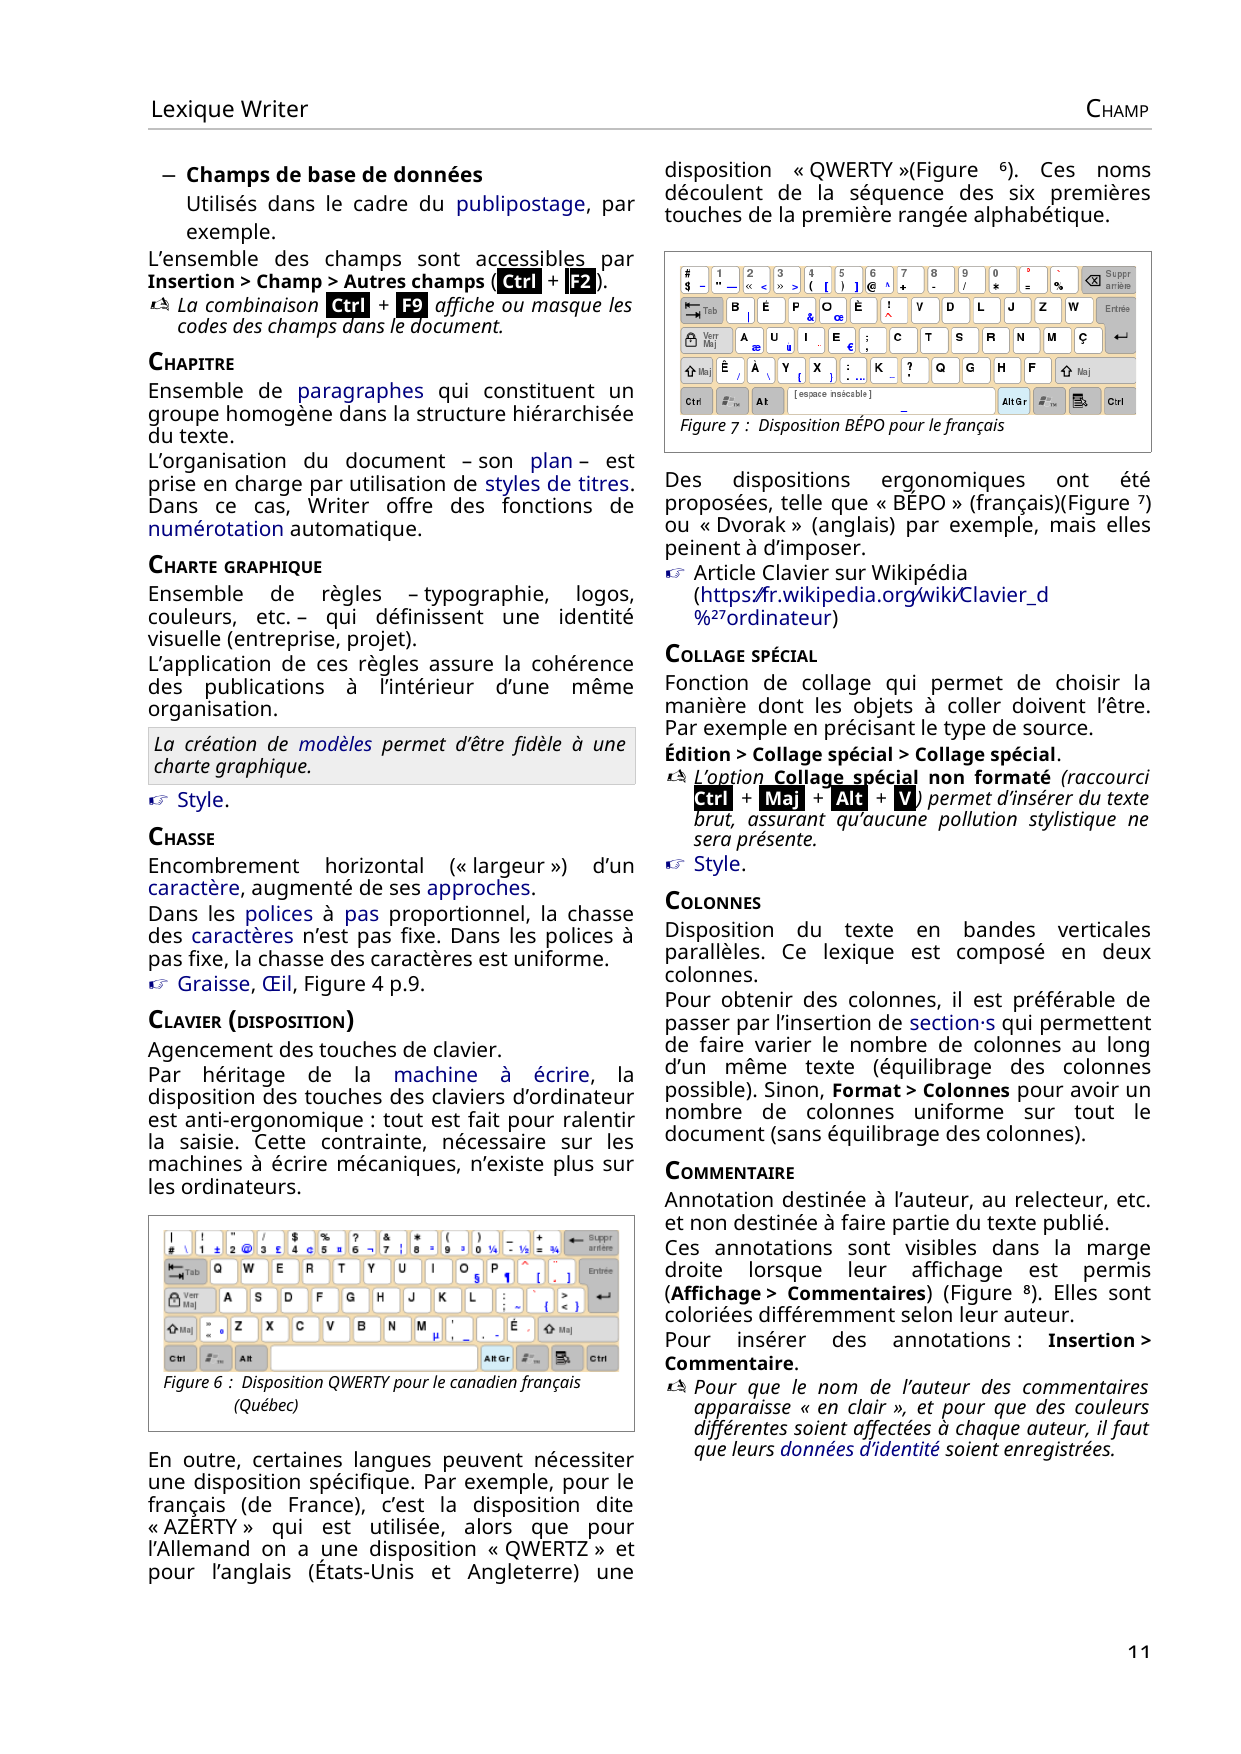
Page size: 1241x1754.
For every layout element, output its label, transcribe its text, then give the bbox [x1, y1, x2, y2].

text Annotation destinée à l’auteur, au relecteur, etc. et non destinée à faire partie du texte publié. [664, 1190, 1152, 1234]
list L’option Collage spécial non formaté (raccourci Ctrl + Maj + Alt + V ) permet d’insérer du texte brut, assurant qu’aucune pollution stylistique ne sera présente. [664, 768, 1152, 851]
text Dans les polices à pas proportionnel, la chasse des caractères n’est pas fixe. Dans les polices à pas fixe, la chasse des caractères est uniforme. [148, 903, 635, 970]
list Style. [148, 790, 635, 812]
text [664, 230, 1152, 251]
text En outre, certaines langues peuvent nécessiter une disposition spécifique. Par exemple, pour le français (de France), c’est la disposition dite « azerty » qui est utilisée, alors que pour l’Allemand on a une disposition « qwertz » et pour l’anglais (États-Unis et Angleterre) une [148, 1432, 635, 1584]
text Fonction de collage qui permet de choisir la manière dont les objets à coller doivent l’être. Par exemple en précisant le type de source. [664, 673, 1152, 740]
subtitle Colonnes [664, 883, 1152, 917]
text Ces annotations sont visibles dans la marge droite lorsque leur affichage est permis (Affichage > Commentaires) (Figure 8). Elles sont coloriées différemment selon leur auteur. [664, 1237, 1152, 1327]
list Article Clavier sur Wikipédia (https://fr.wikipedia.org/wiki/Clavier_d%27ordinateur) [664, 562, 1152, 629]
text L’ensemble des champs sont accessibles par Insertion > Champ > Autres champs ( Ctrl + F2 ). [148, 248, 635, 293]
text Ensemble de paragraphes qui constituent un groupe homogène dans la structure hiérarchisée du texte. [148, 381, 635, 448]
text Par héritage de la machine à écrire, la disposition des touches des claviers d’ordinateur est anti-ergonomique : tout est fait pour ralentir la saisie. Cette contrainte, nécessaire sur les machines à écrire mécaniques, n’existe plus sur les ordinateurs. [148, 1064, 635, 1199]
subtitle Charte graphique [148, 547, 635, 581]
picture [679, 266, 1137, 415]
text Figure 7 : Disposition BÉPO pour le français [680, 415, 1136, 437]
text disposition « QWERTY »(Figure 6). Ces noms découlent de la séquence des six premières touches de la première rangée alphabétique. [664, 160, 1152, 227]
text Des dispositions ergonomiques ont été proposées, telle que « BÉPO » (français)(Figure 7) ou « Dvorak » (anglais) par exemple, mais elles peinent à d’imposer. [664, 453, 1152, 559]
list Graisse, Œil, Figure 5 p.9. [148, 973, 635, 996]
list Champs de base de données Utilisés dans le cadre du publipostage, par exemple. [162, 160, 635, 246]
text La création de modèles permet d’être fidèle à une charte graphique. [149, 728, 635, 784]
list Style. [664, 854, 1152, 876]
text Ensemble de règles – typographie, logos, couleurs, etc. – qui définissent une identité visuelle (entreprise, projet). [148, 584, 635, 651]
subtitle Collage spécial [664, 636, 1152, 670]
picture [163, 1230, 620, 1372]
subtitle Clavier (disposition) [148, 1002, 635, 1036]
text Pour obtenir des colonnes, il est préférable de passer par l’insertion de section·s qui permettent de faire varier le nombre de colonnes au long d’un même texte (équilibrage des colonnes possible). Sinon, Format > Colonnes pour avoir un nombre de colonnes uniforme sur tout le document (sans équilibrage des colonnes). [664, 989, 1152, 1146]
text Agencement des touches de clavier. [148, 1039, 635, 1061]
subtitle Chapitre [148, 344, 635, 378]
subtitle Chasse [148, 819, 635, 853]
text Encombrement horizontal (« largeur ») d’un caractère, augmenté de ses approches. [148, 856, 635, 900]
text Figure 6 : Disposition QWERTY pour le canadien français (Québec) [163, 1372, 619, 1416]
text [149, 1216, 634, 1431]
text Édition > Collage spécial > Collage spécial. [664, 743, 1152, 765]
list Pour que le nom de l’auteur des commentaires apparaisse « en clair », et pour que des couleurs différentes soient affectées à chaque auteur, il faut que leurs données d’identité soient enregistrées. [664, 1378, 1152, 1460]
list La combinaison Ctrl + F9 affiche ou masque les codes des champs dans le document. [148, 296, 635, 337]
text [665, 252, 1151, 452]
text Pour insérer des annotations : Insertion > Commentaire. [664, 1330, 1152, 1375]
text Disposition du texte en bandes verticales parallèles. Ce lexique est composé en deux colonnes. [664, 919, 1152, 987]
text L’application de ces règles assure la cohérence des publications à l’intérieur d’une même organisation. [148, 654, 635, 721]
subtitle Commentaire [664, 1153, 1152, 1187]
text L’organisation du document – son plan – est prise en charge par utilisation de styles de titres. Dans ce cas, Writer offre des fonctions de numérotation automatique. [148, 451, 635, 540]
